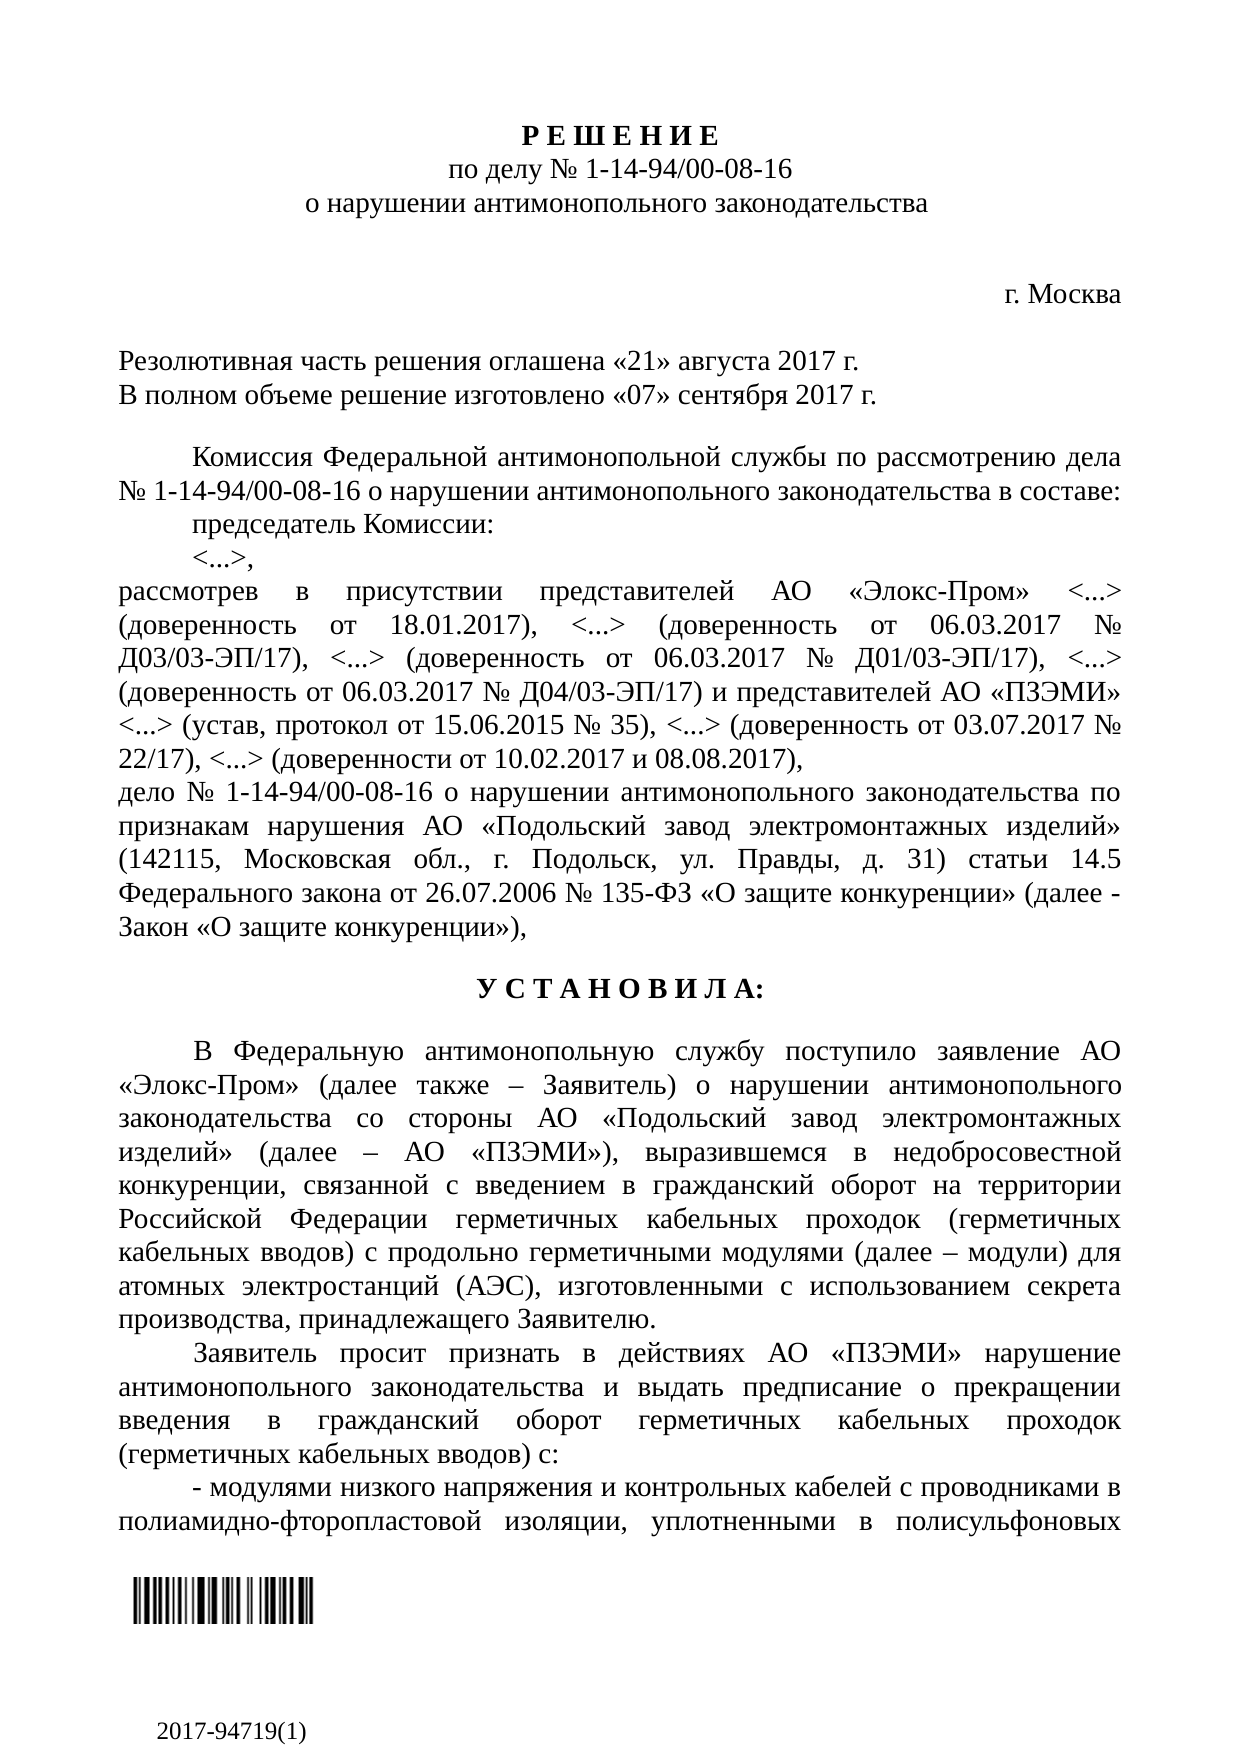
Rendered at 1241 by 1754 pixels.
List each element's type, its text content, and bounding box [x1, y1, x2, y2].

text Заявитель просит признать в действиях АО «ПЗЭМИ» нарушение антимонопольного законодательства и выдать предписание о прекращении введения в гражданский оборот герметичных кабельных проходок (герметичных кабельных вводов) с: [118, 1335, 1122, 1469]
text г. Москва [118, 276, 1122, 310]
text по делу № 1-14-94/00-08-16 [118, 152, 1122, 185]
text <...>, [118, 540, 1122, 573]
text дело № 1-14-94/00-08-16 о нарушении антимонопольного законодательства по признакам нарушения АО «Подольский завод электромонтажных изделий» (142115, Московская обл., г. Подольск, ул. Правды, д. 31) статьи 14.5 Федерального закона от 26.07.2006 № 135-ФЗ «О защите конкуренции» (далее - Закон «О защите конкуренции»), [118, 774, 1122, 942]
text о нарушении антимонопольного законодательства [118, 185, 1122, 219]
subtitle Р Е Ш Е Н И Е [118, 118, 1122, 152]
text Резолютивная часть решения оглашена «21» августа 2017 г. [118, 343, 1122, 377]
text У С Т А Н О В И Л А: [118, 971, 1122, 1004]
picture [118, 1577, 331, 1624]
text рассмотрев в присутствии представителей АО «Элокс-Пром» <...> (доверенность от 18.01.2017), <...> (доверенность от 06.03.2017 № Д03/03-ЭП/17), <...> (доверенность от 06.03.2017 № Д01/03-ЭП/17), <...> (доверенность от 06.03.2017 № Д04/03-ЭП/17) и представителей АО «ПЗЭМИ» <...> (устав, протокол от 15.06.2015 № 35), <...> (доверенность от 03.07.2017 № 22/17), <...> (доверенности от 10.02.2017 и 08.08.2017), [118, 573, 1122, 774]
text В Федеральную антимонопольную службу поступило заявление АО «Элокс-Пром» (далее также – Заявитель) о нарушении антимонопольного законодательства со стороны АО «Подольский завод электромонтажных изделий» (далее – АО «ПЗЭМИ»), выразившемся в недобросовестной конкуренции, связанной с введением в гражданский оборот на территории Российской Федерации герметичных кабельных проходок (герметичных кабельных вводов) с продольно герметичными модулями (далее – модули) для атомных электростанций (АЭС), изготовленными с использованием секрета производства, принадлежащего Заявителю. [118, 1033, 1122, 1335]
text В полном объеме решение изготовлено «07» сентября 2017 г. [118, 377, 1122, 410]
text - модулями низкого напряжения и контрольных кабелей с проводниками в полиамидно-фторопластовой изоляции, уплотненными в полисульфоновых [118, 1469, 1122, 1536]
text Комиссия Федеральной антимонопольной службы по рассмотрению дела № 1-14-94/00-08-16 о нарушении антимонопольного законодательства в составе: [118, 439, 1122, 506]
text председатель Комиссии: [118, 506, 1122, 540]
